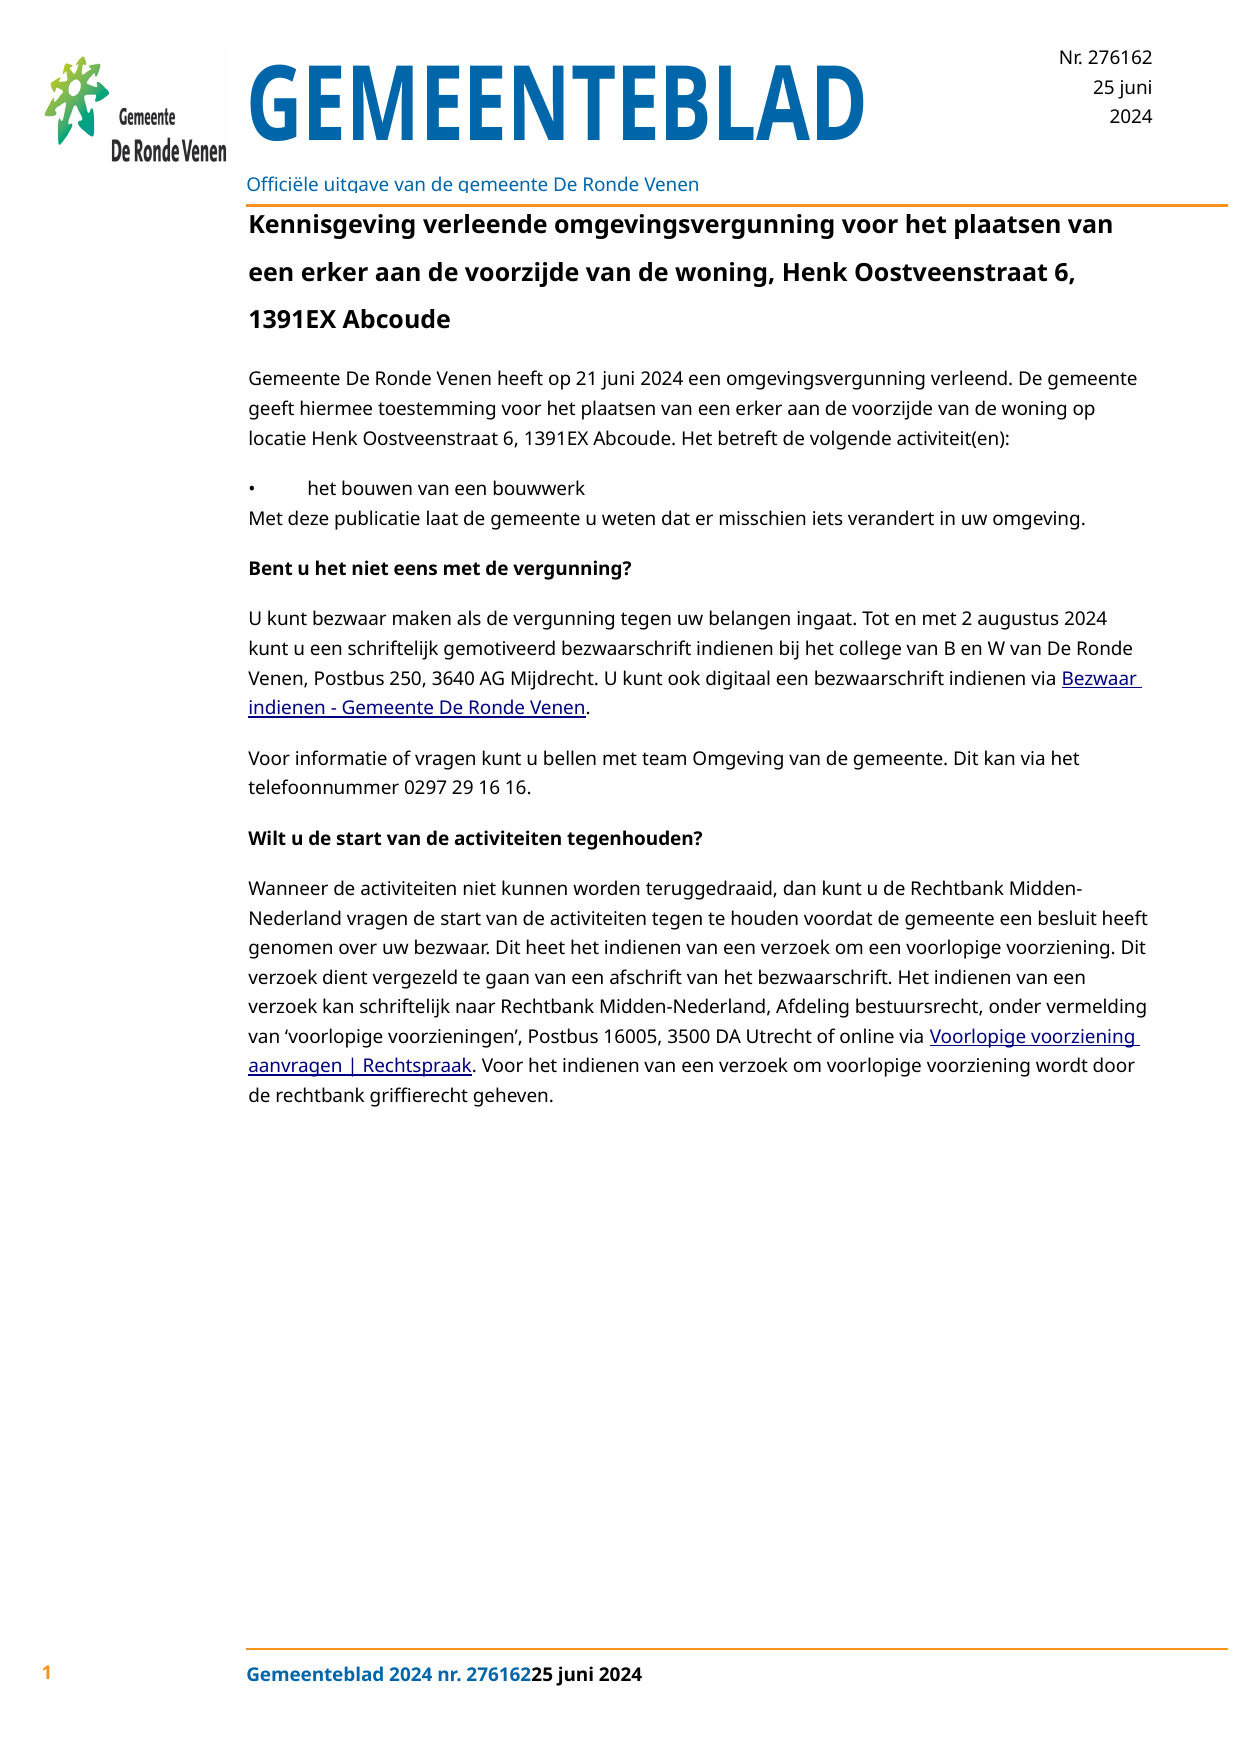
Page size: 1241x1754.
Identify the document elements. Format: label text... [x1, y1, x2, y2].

picture [41, 47, 231, 172]
text Bent u het niet eens met de vergunning? [248, 555, 1152, 581]
text Gemeente De Ronde Venen heeft op 21 juni 2024 een omgevingsvergunning verleend. De gemeente geeft hiermee toestemming voor het plaatsen van een erker aan de voorzijde van de woning op locatie Henk Oostveenstraat 6, 1391EX Abcoude. Het betreft de volgende activiteit(en): [248, 366, 1152, 450]
text Voor informatie of vragen kunt u bellen met team Omgeving van de gemeente. Dit kan via het telefoonnummer 0297 29 16 16. [248, 745, 1152, 800]
text Wanneer de activiteiten niet kunnen worden teruggedraaid, dan kunt u de Rechtbank Midden-Nederland vragen de start van de activiteiten tegen te houden voordat de gemeente een besluit heeft genomen over uw bezwaar. Dit heet het indienen van een verzoek om een voorlopige voorziening. Dit verzoek dient vergezeld te gaan van een afschrift van het bezwaarschrift. Het indienen van een verzoek kan schriftelijk naar Rechtbank Midden-Nederland, Afdeling bestuursrecht, onder vermelding van ‘voorlopige voorzieningen’, Postbus 16005, 3500 DA Utrecht of online via Voorlopige voorziening aanvragen | Rechtspraak. Voor het indienen van een verzoek om voorlopige voorziening wordt door de rechtbank griffierecht geheven. [248, 875, 1152, 1108]
text Kennisgeving verleende omgevingsvergunning voor het plaatsen van een erker aan de voorzijde van de woning, Henk Oostveenstraat 6, 1391EX Abcoude [248, 207, 1152, 336]
text Met deze publicatie laat de gemeente u weten dat er misschien iets verandert in uw omgeving. [248, 505, 1152, 530]
text Wilt u de start van de activiteiten tegenhouden? [248, 825, 1152, 850]
list het bouwen van een bouwwerk [248, 475, 1152, 501]
text U kunt bezwaar maken als de vergunning tegen uw belangen ingaat. Tot en met 2 augustus 2024 kunt u een schriftelijk gemotiveerd bezwaarschrift indienen bij het college van B en W van De Ronde Venen, Postbus 250, 3640 AG Mijdrecht. U kunt ook digitaal een bezwaarschrift indienen via Bezwaar indienen - Gemeente De Ronde Venen. [248, 606, 1152, 720]
